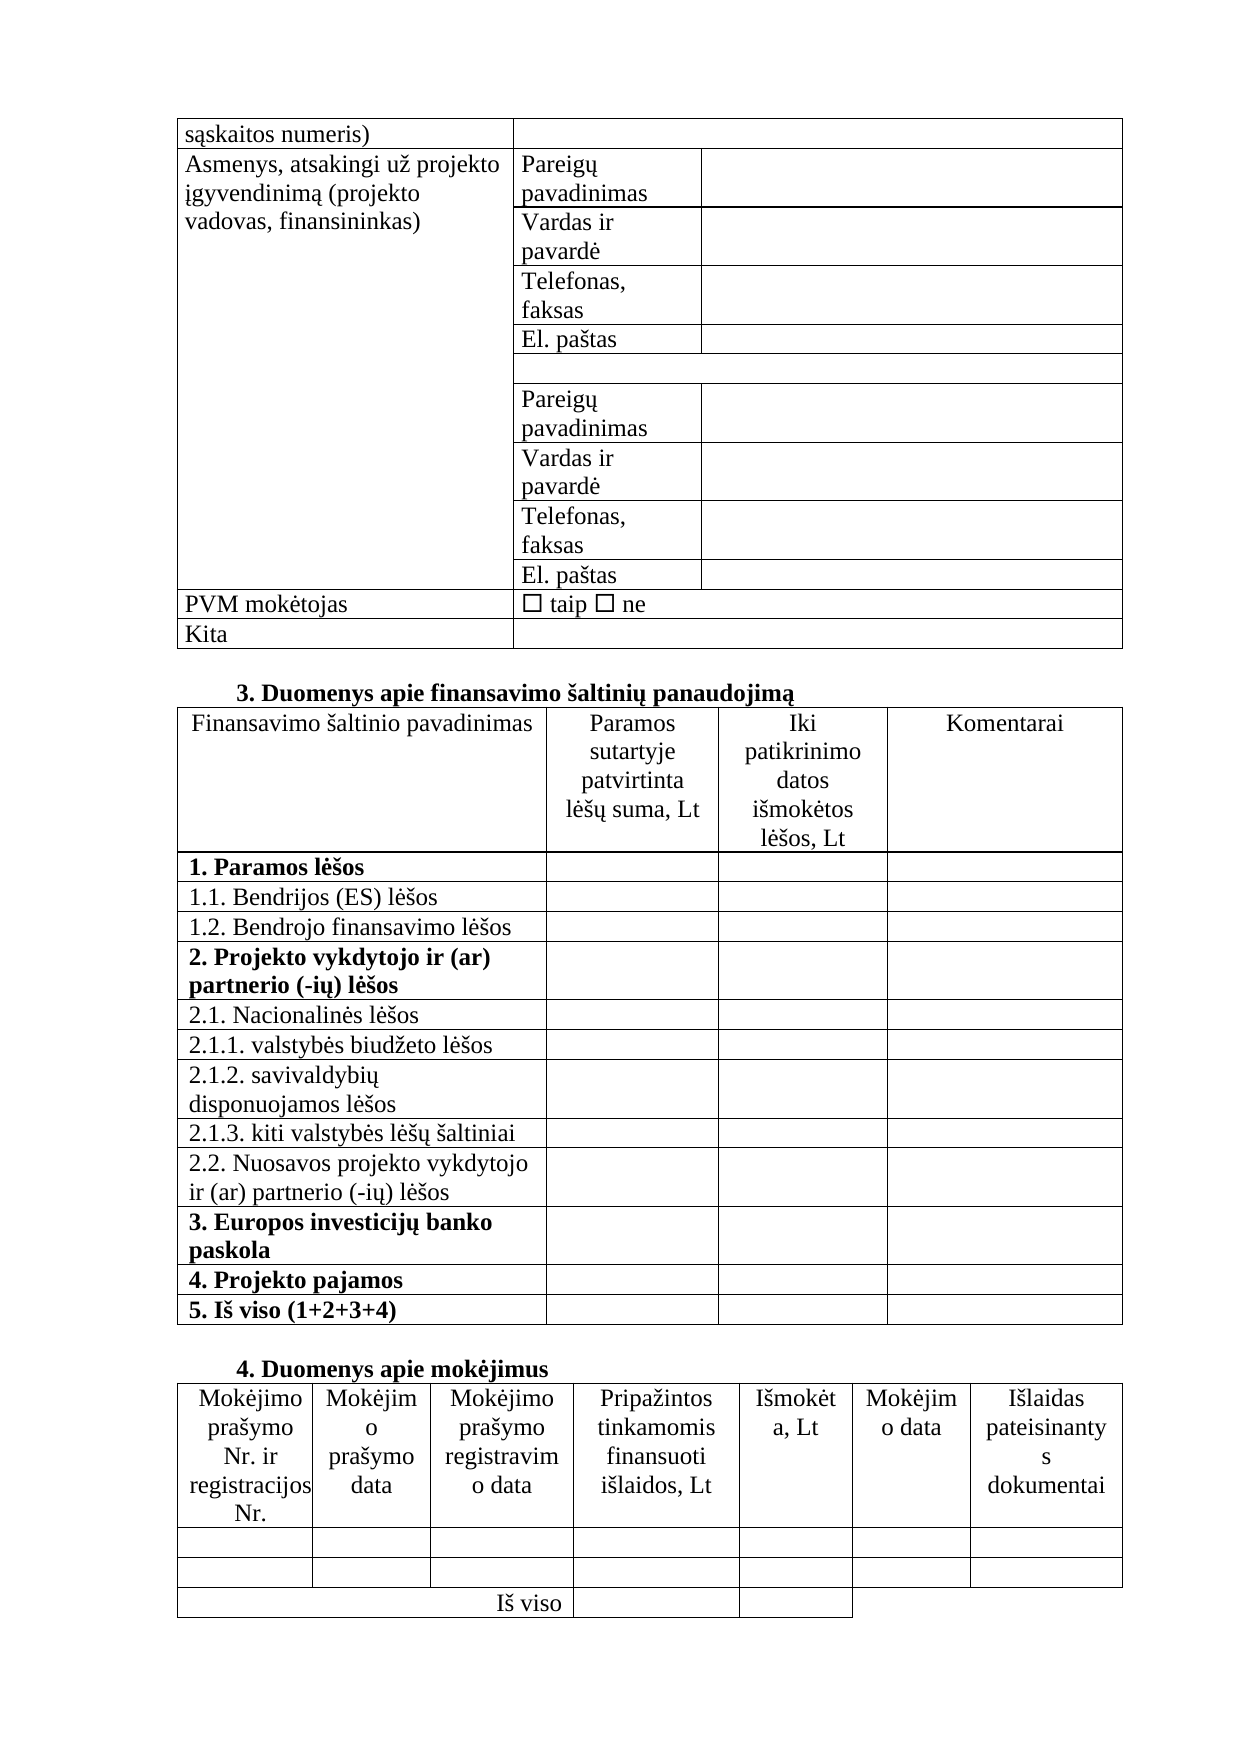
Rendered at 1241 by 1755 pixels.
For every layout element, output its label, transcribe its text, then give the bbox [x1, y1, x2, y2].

table_cell [178, 1558, 312, 1587]
table_cell [719, 1207, 887, 1264]
text 3. Duomenys apie finansavimo šaltinių panaudojimą [177, 678, 1122, 707]
table_cell Kita [178, 619, 513, 648]
table_cell [719, 1119, 887, 1147]
table_cell [702, 384, 1122, 442]
table_cell [719, 1000, 887, 1029]
table_header Iki patikrinimo datos išmokėtos lėšos, Lt [719, 708, 887, 851]
table_cell [514, 619, 1122, 648]
table_header Mokėjimo prašymo Nr. ir registracijos Nr. [178, 1384, 312, 1527]
table_cell 2.1.1. valstybės biudžeto lėšos [178, 1030, 546, 1059]
table_cell [514, 119, 1122, 148]
table_cell Pareigų pavadinimas [514, 149, 701, 206]
table_cell [702, 325, 1122, 353]
table_cell 2.1. Nacionalinės lėšos [178, 1000, 546, 1029]
table_cell Telefonas, faksas [514, 266, 701, 323]
table_cell [888, 1295, 1122, 1324]
table_header Išlaidas pateisinantys dokumentai [971, 1384, 1122, 1527]
table_cell [547, 1030, 718, 1059]
table_cell [719, 1148, 887, 1206]
table_cell Iš viso [178, 1588, 573, 1617]
table_cell [888, 912, 1122, 941]
table_cell [547, 882, 718, 911]
table_cell 3. Europos investicijų banko paskola [178, 1207, 546, 1264]
table_cell [888, 1060, 1122, 1117]
table_cell 2.1.3. kiti valstybės lėšų šaltiniai [178, 1119, 546, 1147]
table_cell [853, 1558, 970, 1587]
table_cell [719, 1060, 887, 1117]
table_cell [888, 1265, 1122, 1294]
table_cell [547, 1119, 718, 1147]
table_cell Asmenys, atsakingi už projekto įgyvendinimą (projekto vadovas, finansininkas) [178, 149, 513, 588]
table_cell [702, 501, 1122, 559]
table_cell [719, 853, 887, 881]
table_cell [574, 1558, 739, 1587]
table_cell [888, 853, 1122, 881]
table_cell [313, 1558, 430, 1587]
table_cell [719, 882, 887, 911]
table_cell [547, 912, 718, 941]
text 4. Duomenys apie mokėjimus [177, 1354, 1122, 1382]
table_cell Vardas ir pavardė [514, 443, 701, 500]
table_cell 5. Iš viso (1+2+3+4) [178, 1295, 546, 1324]
table_cell [719, 912, 887, 941]
table_header Paramos sutartyje patvirtinta lėšų suma, Lt [547, 708, 718, 851]
table_cell Telefonas, faksas [514, 501, 701, 559]
table_cell 1.1. Bendrijos (ES) lėšos [178, 882, 546, 911]
table_cell [702, 560, 1122, 588]
table_cell [702, 266, 1122, 323]
table_cell [740, 1558, 852, 1587]
table_cell [547, 1060, 718, 1117]
table_cell [888, 882, 1122, 911]
table_cell [888, 1207, 1122, 1264]
table_cell [702, 443, 1122, 500]
table_cell [547, 942, 718, 999]
table_cell [719, 1030, 887, 1059]
table_cell [888, 1030, 1122, 1059]
table_cell [178, 1528, 312, 1557]
table_header Mokėjimo data [853, 1384, 970, 1527]
table_cell [971, 1558, 1122, 1587]
table_cell [888, 942, 1122, 999]
table_cell [431, 1528, 573, 1557]
table_cell Pareigų pavadinimas [514, 384, 701, 442]
table_cell El. paštas [514, 325, 701, 353]
table_cell 1. Paramos lėšos [178, 853, 546, 881]
table_cell [547, 1000, 718, 1029]
table_cell [888, 1000, 1122, 1029]
table_cell [574, 1528, 739, 1557]
table_cell [702, 208, 1122, 265]
table_cell [888, 1119, 1122, 1147]
table_cell [547, 1265, 718, 1294]
table_header Išmokėta, Lt [740, 1384, 852, 1527]
table_cell [740, 1528, 852, 1557]
table_cell 1.2. Bendrojo finansavimo lėšos [178, 912, 546, 941]
table_cell [719, 942, 887, 999]
table_cell [740, 1588, 852, 1617]
table_cell sąskaitos numeris) [178, 119, 513, 148]
table_cell Vardas ir pavardė [514, 208, 701, 265]
table_header Mokėjimo prašymo data [313, 1384, 430, 1527]
table_cell [431, 1558, 573, 1587]
table_cell [888, 1148, 1122, 1206]
table_cell [547, 853, 718, 881]
table_cell El. paštas [514, 560, 701, 588]
table_cell [853, 1588, 1122, 1617]
table_cell [702, 149, 1122, 206]
table_cell [547, 1207, 718, 1264]
table_cell [719, 1295, 887, 1324]
table_cell [514, 354, 1122, 383]
table_cell 2.1.2. savivaldybių disponuojamos lėšos [178, 1060, 546, 1117]
table_cell [719, 1265, 887, 1294]
table_cell [] taip [] ne [514, 590, 1122, 618]
table_header Komentarai [888, 708, 1122, 851]
table_header Finansavimo šaltinio pavadinimas [178, 708, 546, 851]
table_cell [971, 1528, 1122, 1557]
table_cell 2. Projekto vykdytojo ir (ar) partnerio (-ių) lėšos [178, 942, 546, 999]
table_header Pripažintos tinkamomis finansuoti išlaidos, Lt [574, 1384, 739, 1527]
table_cell [547, 1295, 718, 1324]
table_cell [313, 1528, 430, 1557]
table_cell [574, 1588, 739, 1617]
table_cell [547, 1148, 718, 1206]
table_header Mokėjimo prašymo registravimo data [431, 1384, 573, 1527]
table_cell 4. Projekto pajamos [178, 1265, 546, 1294]
table_cell [853, 1528, 970, 1557]
table_cell PVM mokėtojas [178, 590, 513, 618]
table_cell 2.2. Nuosavos projekto vykdytojo ir (ar) partnerio (-ių) lėšos [178, 1148, 546, 1206]
